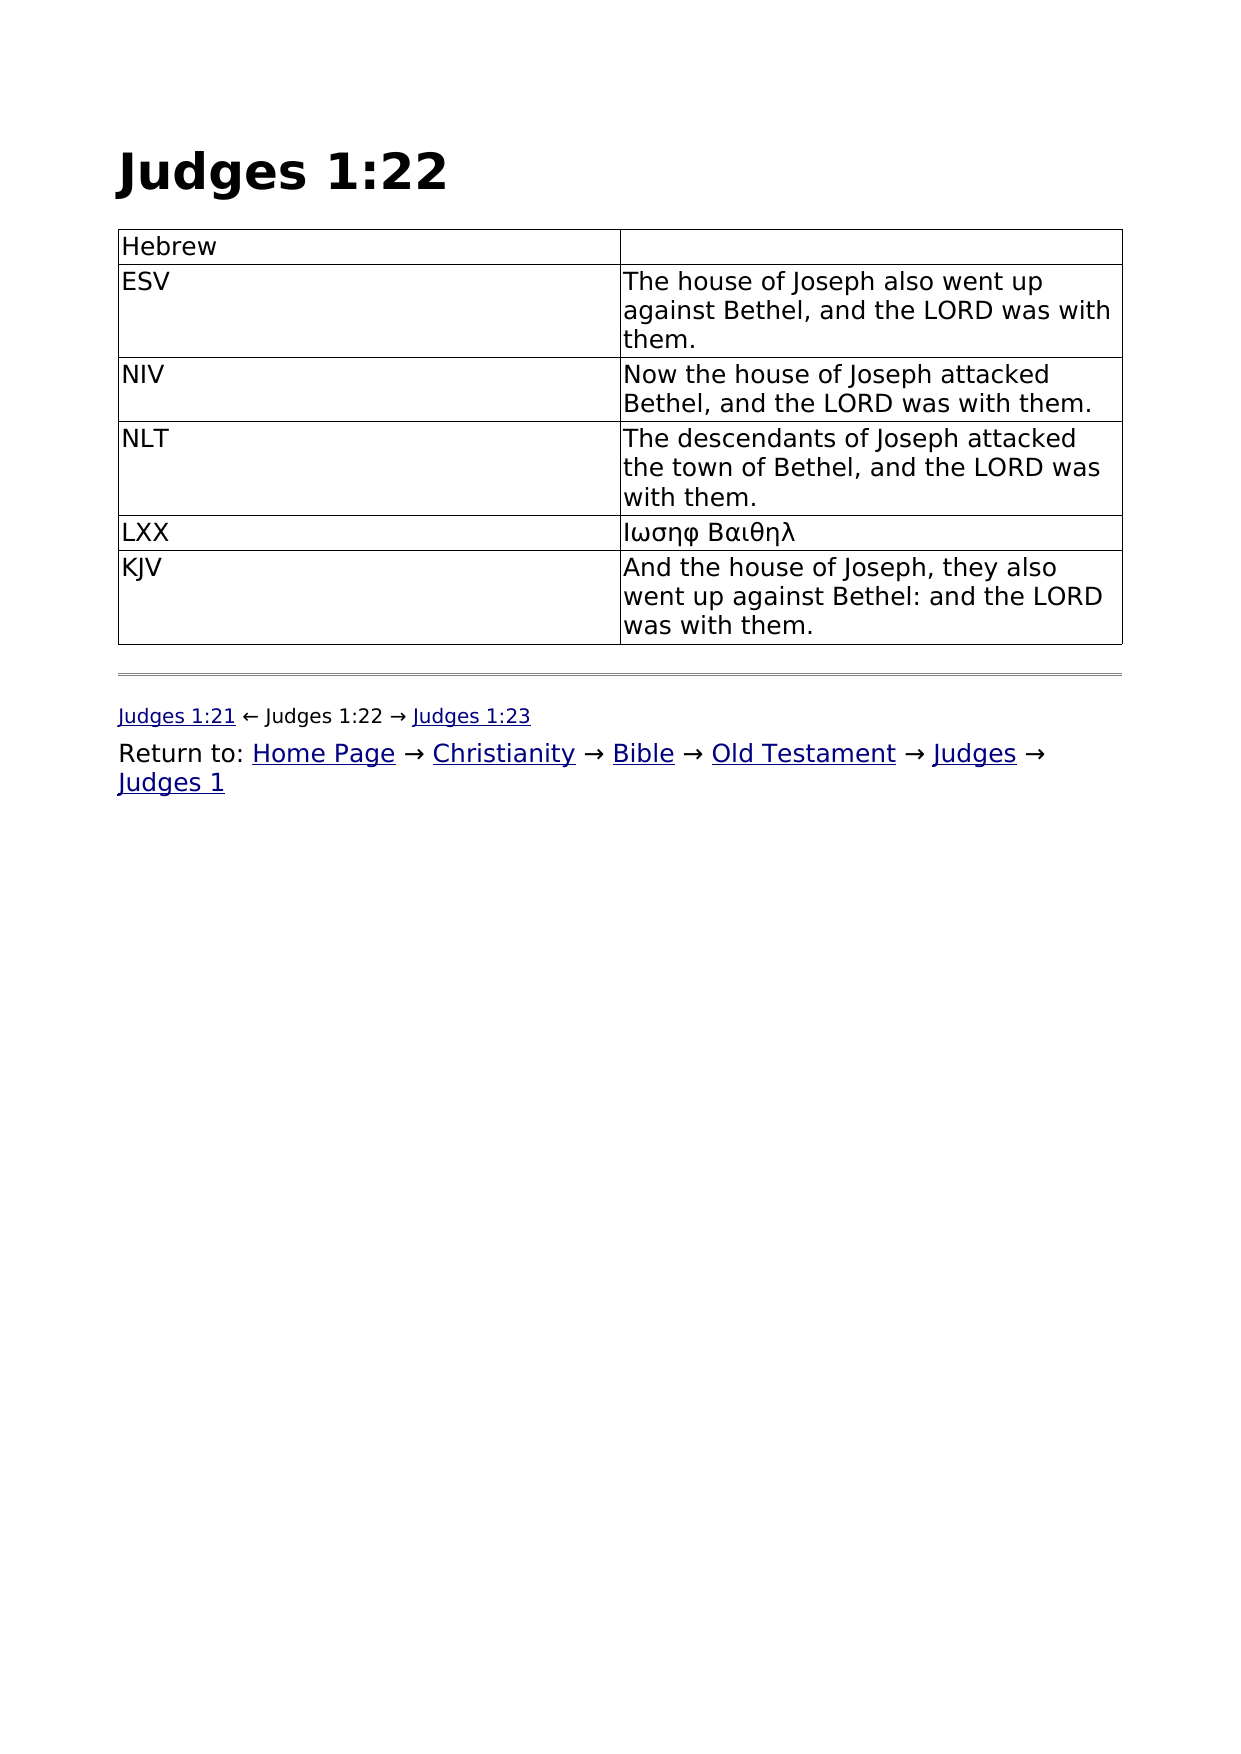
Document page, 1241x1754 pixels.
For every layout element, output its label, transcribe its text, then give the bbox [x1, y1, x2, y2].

table_cell KJV [119, 551, 620, 643]
table_cell Ιωσηφ Βαιθηλ [621, 516, 1122, 550]
table_cell NIV [119, 358, 620, 421]
subtitle Judges 1:22 [118, 143, 1122, 201]
table_cell LXX [119, 516, 620, 550]
table_cell The house of Joseph also went up against Bethel, and the LORD was with them. [621, 265, 1122, 357]
table_header Hebrew [119, 230, 620, 264]
table_cell NLT [119, 422, 620, 515]
text Judges 1:21 ← Judges 1:22 → Judges 1:23 [118, 705, 1122, 739]
table_cell ESV [119, 265, 620, 357]
table_header [621, 230, 1122, 264]
table_cell The descendants of Joseph attacked the town of Bethel, and the LORD was with them. [621, 422, 1122, 515]
text Return to: Home Page → Christianity → Bible → Old Testament → Judges → Judges 1 [118, 739, 1122, 797]
table_cell And the house of Joseph, they also went up against Bethel: and the LORD was with them. [621, 551, 1122, 643]
table_cell Now the house of Joseph attacked Bethel, and the LORD was with them. [621, 358, 1122, 421]
